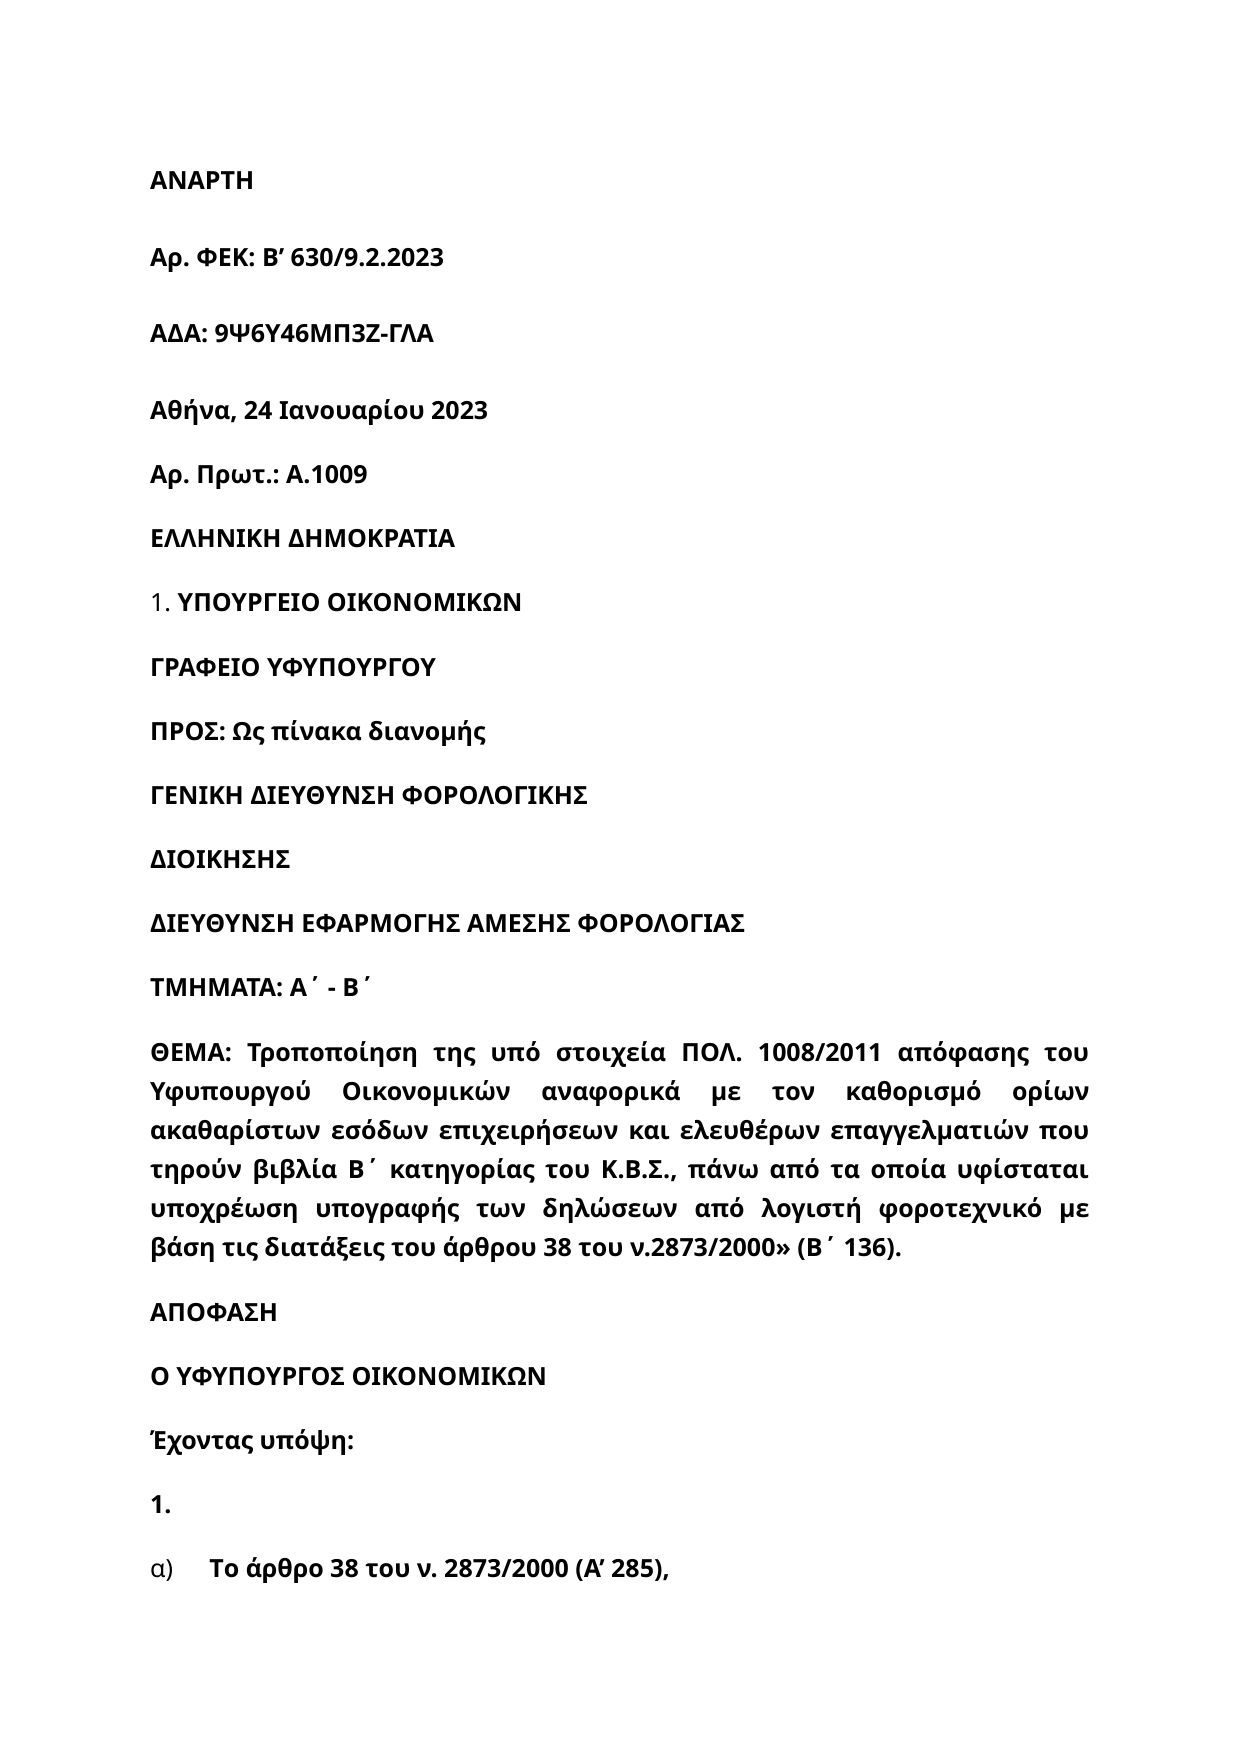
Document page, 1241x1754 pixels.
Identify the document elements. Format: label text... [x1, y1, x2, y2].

text Έχοντας υπόψη: [150, 1422, 1090, 1457]
text ΔΙΕΥΘΥΝΣΗ ΕΦΑΡΜΟΓΗΣ ΑΜΕΣΗΣ ΦΟΡΟΛΟΓΙΑΣ [150, 906, 1090, 940]
text 1. ΥΠΟΥΡΓΕΙΟ ΟΙΚΟΝΟΜΙΚΩΝ [150, 585, 1090, 619]
text Ο ΥΦΥΠΟΥΡΓΟΣ ΟΙΚΟΝΟΜΙΚΩΝ [150, 1358, 1090, 1392]
text 1. [150, 1487, 1090, 1521]
text ΔΙΟΙΚΗΣΗΣ [150, 842, 1090, 876]
text Αρ. Πρωτ.: Α.1009 [150, 457, 1090, 491]
title ΑΔΑ: 9Ψ6Υ46ΜΠ3Ζ-ΓΛΑ [150, 316, 1090, 350]
text ΘΕΜΑ: Τροποποίηση της υπό στοιχεία ΠΟΛ. 1008/2011 απόφασης του Υφυπουργού Οικονομικών αναφορικά με τον καθορισμό ορίων ακαθαρίστων εσόδων επιχειρήσεων και ελευθέρων επαγγελματιών που τηρούν βιβλία Β΄ κατηγορίας του Κ.Β.Σ., πάνω από τα οποία υφίσταται υποχρέωση υπογραφής των δηλώσεων από λογιστή φοροτεχνικό με βάση τις διατάξεις του άρθρου 38 του ν.2873/2000» (Β΄ 136). [150, 1034, 1090, 1264]
title Αρ. ΦΕΚ: B’ 630/9.2.2023 [150, 239, 1090, 273]
list α) Tο άρθρο 38 του ν. 2873/2000 (Α’ 285), [150, 1551, 1090, 1585]
text ΓΕΝΙΚΗ ΔΙΕΥΘΥΝΣΗ ΦΟΡΟΛΟΓΙΚΗΣ [150, 777, 1090, 812]
text ΠΡΟΣ: Ως πίνακα διανομής [150, 713, 1090, 747]
text ΤΜΗΜΑΤΑ: Α΄ - Β΄ [150, 970, 1090, 1004]
text Αθήνα, 24 Ιανουαρίου 2023 [150, 392, 1090, 427]
title ΑΝΑΡΤΗ [150, 162, 1090, 197]
text ΑΠΟΦΑΣΗ [150, 1294, 1090, 1328]
text ΕΛΛΗΝΙΚΗ ΔΗΜΟΚΡΑΤΙΑ [150, 521, 1090, 555]
text ΓΡΑΦΕΙΟ ΥΦΥΠΟΥΡΓΟΥ [150, 649, 1090, 683]
